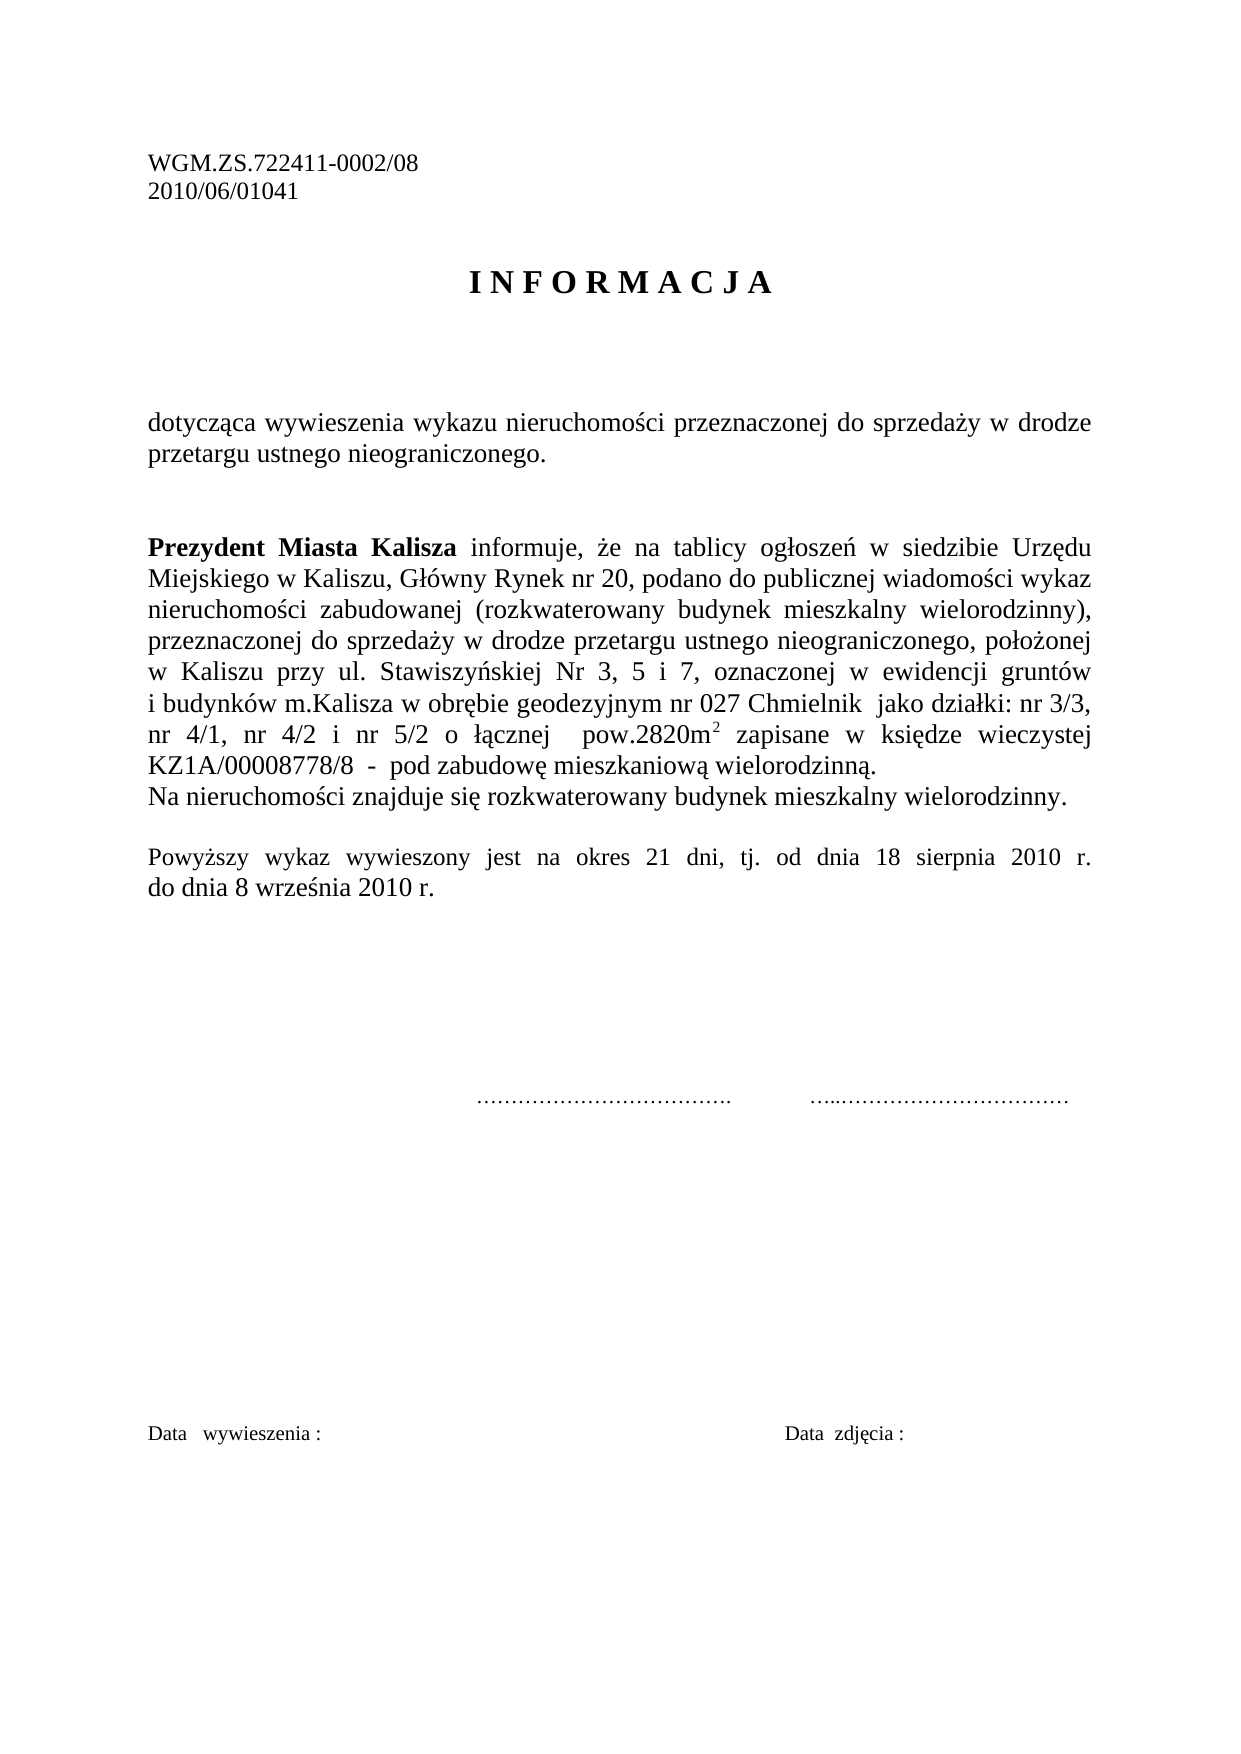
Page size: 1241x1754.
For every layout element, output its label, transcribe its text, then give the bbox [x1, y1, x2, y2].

text Powyższy wykaz wywieszony jest na okres 21 dni, tj. od dnia 18 sierpnia 2010 r. do dnia 8 września 2010 r. [148, 842, 1093, 902]
subtitle I N F O R M A C J A [148, 263, 1093, 301]
text WGM.ZS.722411-0002/08 [148, 148, 1093, 176]
text ………………………………. …..…………………………… [148, 1084, 1093, 1108]
text Prezydent Miasta Kalisza informuje, że na tablicy ogłoszeń w siedzibie Urzędu Miejskiego w Kaliszu, Główny Rynek nr 20, podano do publicznej wiadomości wykaz nieruchomości zabudowanej (rozkwaterowany budynek mieszkalny wielorodzinny), przeznaczonej do sprzedaży w drodze przetargu ustnego nieograniczonego, położonej w Kaliszu przy ul. Stawiszyńskiej Nr 3, 5 i 7, oznaczonej w ewidencji gruntów i budynków m.Kalisza w obrębie geodezyjnym nr 027 Chmielnik jako działki: nr 3/3, nr 4/1, nr 4/2 i nr 5/2 o łącznej pow.2820m2 zapisane w księdze wieczystej KZ1A/00008778/8 - pod zabudowę mieszkaniową wielorodzinną. [148, 531, 1093, 780]
text dotycząca wywieszenia wykazu nieruchomości przeznaczonej do sprzedaży w drodze przetargu ustnego nieograniczonego. [148, 406, 1093, 469]
text Data wywieszenia : Data zdjęcia : [148, 1421, 1093, 1445]
text 2010/06/01041 [148, 176, 1093, 205]
text Na nieruchomości znajduje się rozkwaterowany budynek mieszkalny wielorodzinny. [148, 780, 1093, 811]
